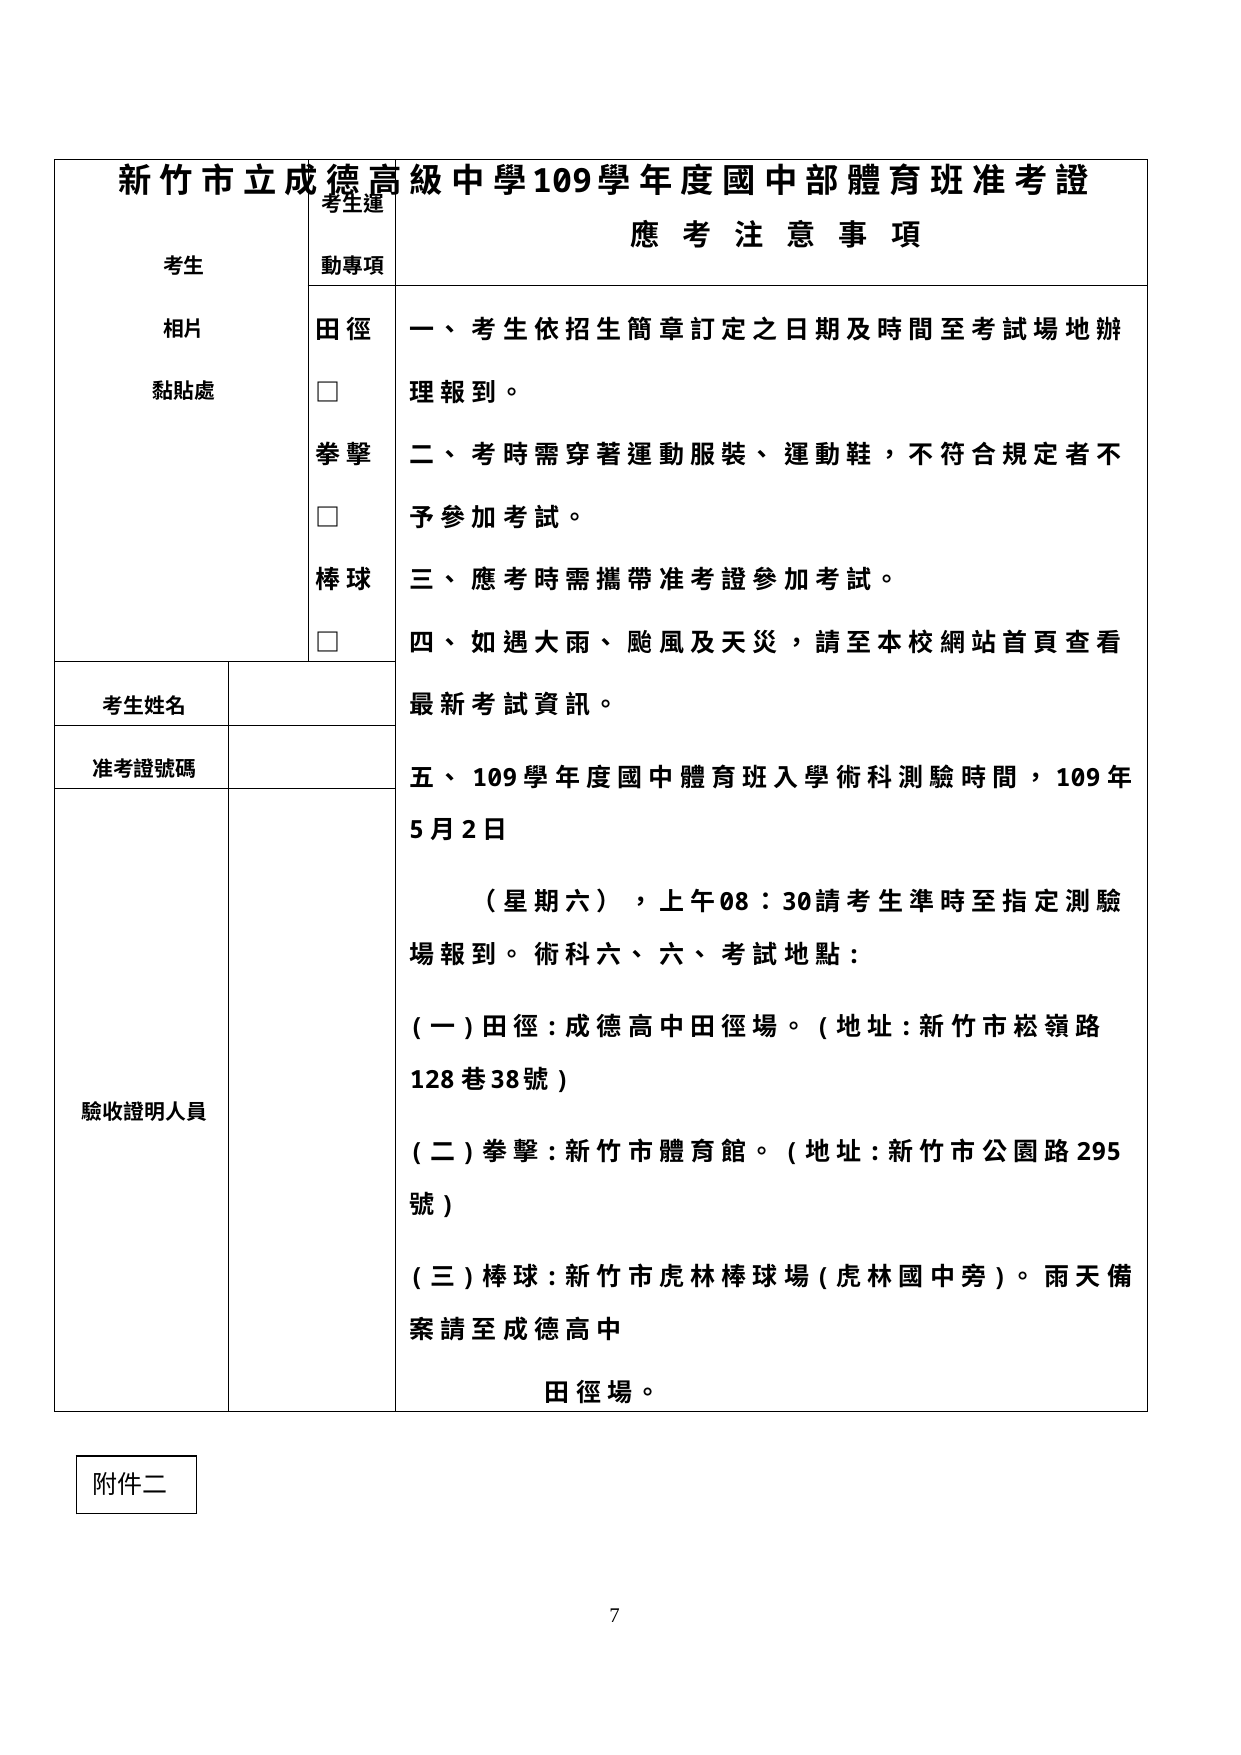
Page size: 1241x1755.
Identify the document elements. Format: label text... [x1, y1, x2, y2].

table_cell 考生 相片 黏貼處 [55, 160, 308, 661]
table_cell [50, 96, 55, 159]
table_cell 一、考生依招生簡章訂定之日期及時間至考試場地辦理報到。 二、考時需穿著運動服裝、運動鞋，不符合規定者不予參加考試。 三、應考時需攜帶准考證參加考試。 四、如遇大雨、颱風及天災，請至本校網站首頁查看最新考試資訊。 五、109學年度國中體育班入學術科測驗時間，109年5月2日 （星期六），上午08：30請考生準時至指定測驗場報到。術科六、六、考試地點: (一)田徑:成德高中田徑場。(地址:新竹市崧嶺路128巷38號) (二)拳擊:新竹市體育館。(地址:新竹市公園路295號) (三)棒球:新竹市虎林棒球場(虎林國中旁)。雨天備案請至成德高中 田徑場。 [396, 286, 1147, 1411]
table_cell [50, 788, 54, 1411]
table_cell 考生姓名 [55, 662, 228, 725]
table_cell 驗收證明人員 [55, 789, 228, 1411]
table_cell [50, 159, 54, 285]
table_cell [50, 661, 54, 725]
table_cell 准考證號碼 [55, 726, 228, 788]
table_cell 新竹市立成德高級中學109學年度國中部體育班准考證 [55, 96, 1148, 159]
text 附件二 [92, 1464, 181, 1500]
table_cell 田徑□ 拳擊□ 棒球□ [309, 286, 395, 661]
table_cell 考生運動專項 [309, 160, 395, 285]
table_cell [229, 726, 395, 788]
table_cell [50, 285, 54, 661]
table_cell 應 考 注 意 事 項 [396, 160, 1147, 285]
table_cell [50, 725, 54, 788]
table_cell [229, 662, 395, 725]
table_cell [229, 789, 395, 1411]
